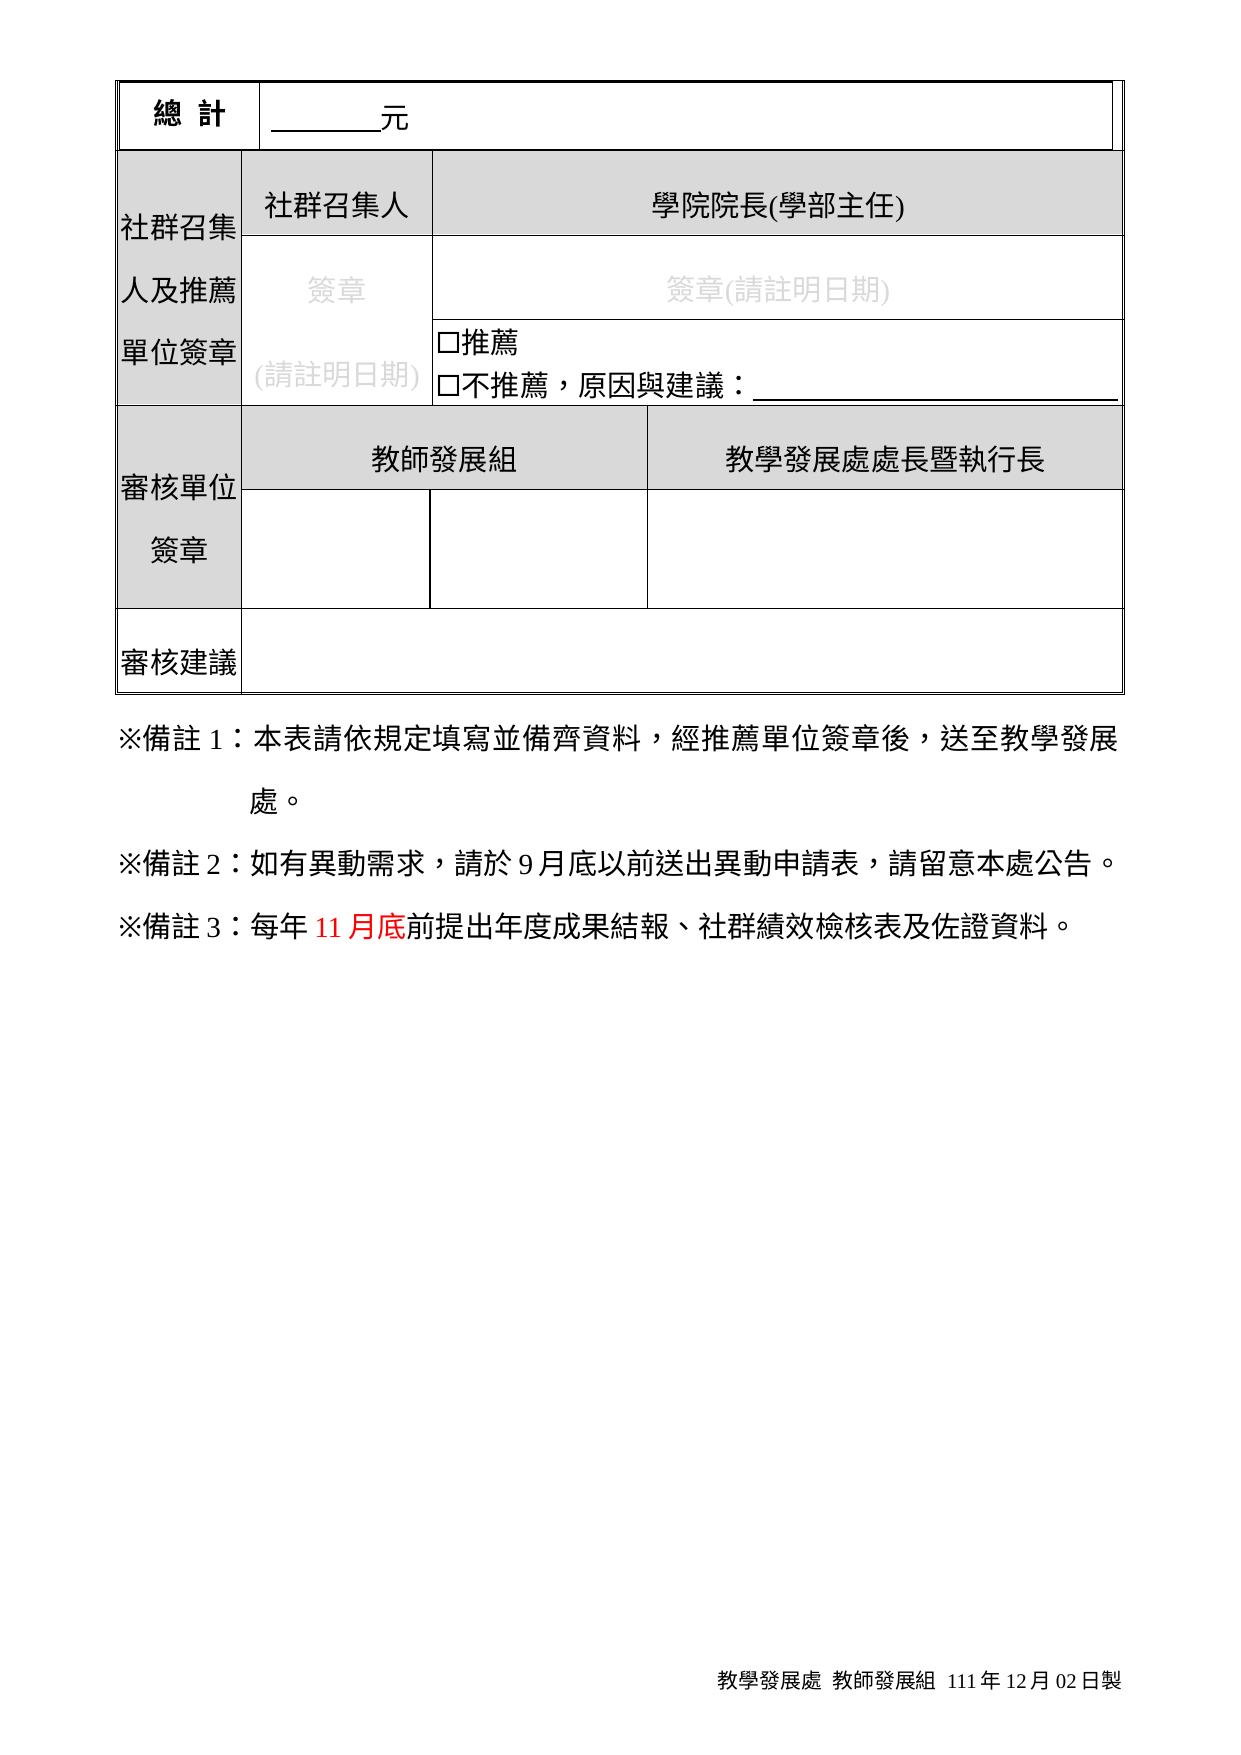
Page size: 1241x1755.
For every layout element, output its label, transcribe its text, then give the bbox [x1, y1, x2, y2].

table_cell 總 計 [120, 83, 259, 149]
table_cell 教學發展處處長暨執行長 [648, 406, 1122, 489]
table_cell 教師發展組 [242, 406, 647, 489]
text ※備註3：每年11月底前提出年度成果結報、社群績效檢核表及佐證資料。 [118, 883, 1122, 945]
table_cell [242, 609, 1122, 692]
table_cell 學院院長(學部主任) [433, 151, 1122, 234]
text ※備註1：本表請依規定填寫並備齊資料，經推薦單位簽章後，送至教學發展處。 [118, 695, 1122, 820]
table_cell 審核建議 [118, 609, 241, 692]
table_cell [648, 490, 1122, 608]
table_cell 審核單位簽章 [118, 406, 241, 608]
table_cell [242, 490, 429, 608]
table_cell 推薦 不推薦，原因與建議： [433, 320, 1122, 404]
table_cell 元 [260, 83, 1112, 149]
table_cell 社群召集人及推薦單位簽章 [118, 151, 241, 404]
table_cell 簽章 (請註明日期) [242, 236, 432, 404]
table_cell 社群召集人 [242, 151, 432, 234]
table_cell [431, 490, 647, 608]
table_cell 簽章(請註明日期) [433, 236, 1122, 319]
text ※備註2：如有異動需求，請於9月底以前送出異動申請表，請留意本處公告。 [118, 820, 1122, 883]
table_cell [1113, 81, 1122, 150]
